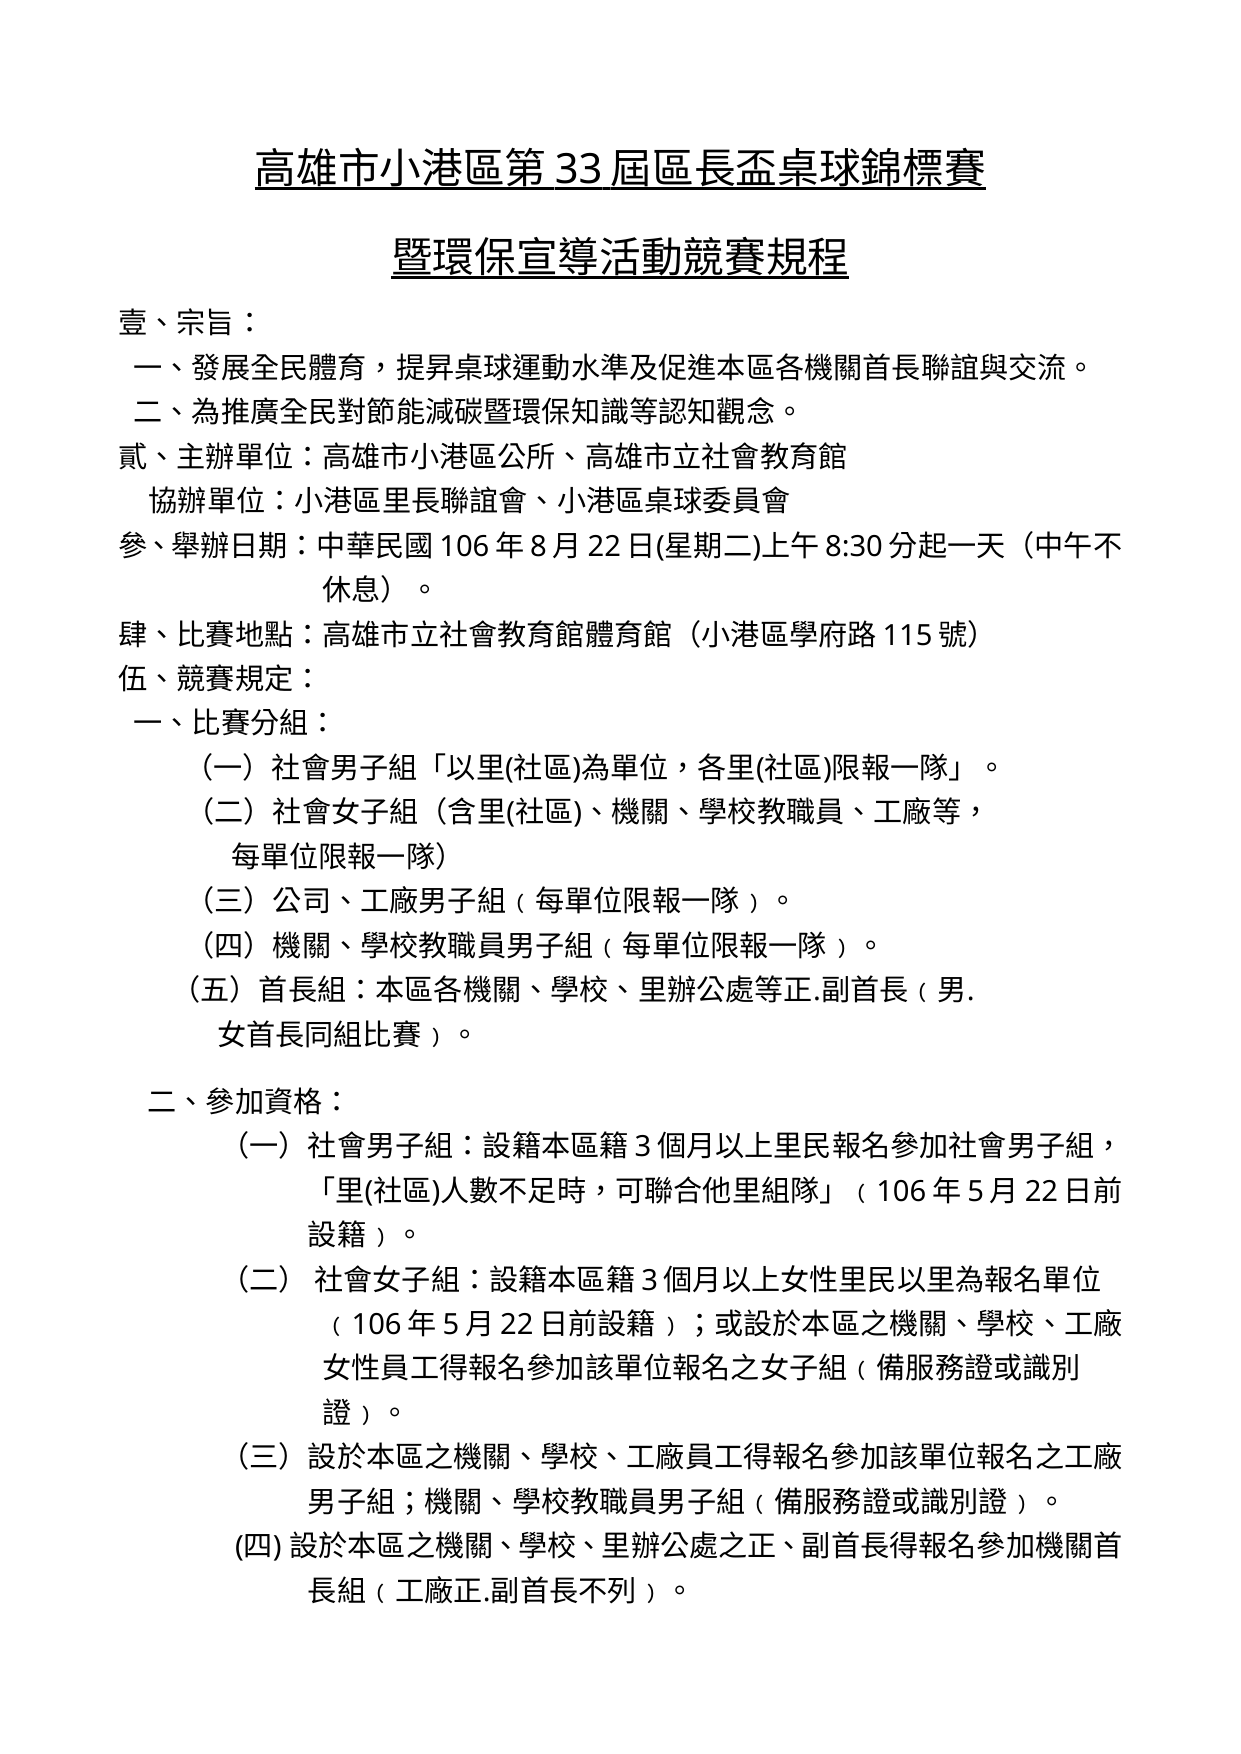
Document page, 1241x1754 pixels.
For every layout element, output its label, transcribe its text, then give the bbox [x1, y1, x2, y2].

text （一）社會男子組：設籍本區籍3個月以上里民報名參加社會男子組，「里(社區)人數不足時，可聯合他里組隊」﹙106年5月22日前設籍﹚。 [220, 1122, 1122, 1255]
text 參、舉辦日期：中華民國106年8月22日(星期二)上午8:30分起一天（中午不休息）。 [118, 521, 1122, 610]
text 肆、比賽地點：高雄市立社會教育館體育館（小港區學府路115號） [118, 610, 1122, 654]
text （二） 社會女子組：設籍本區籍3個月以上女性里民以里為報名單位﹙106年5月22日前設籍﹚；或設於本區之機關、學校、工廠女性員工得報名參加該單位報名之女子組﹙備服務證或識別證﹚。 [220, 1255, 1122, 1433]
text 一、比賽分組： [118, 699, 1122, 743]
text 協辦單位：小港區里長聯誼會、小港區桌球委員會 [118, 477, 1122, 521]
text （一）社會男子組「以里(社區)為單位，各里(社區)限報一隊」。 [118, 743, 1122, 788]
text （五）首長組：本區各機關、學校、里辦公處等正.副首長﹙男. [118, 966, 1122, 1010]
text （三）公司、工廠男子組﹙每單位限報一隊﹚。 [118, 877, 1122, 921]
text 女首長同組比賽﹚。 [118, 1010, 1122, 1055]
text 高雄市小港區第33屆區長盃桌球錦標賽 [118, 121, 1122, 210]
text 伍、競賽規定： [118, 654, 1122, 699]
text （三）設於本區之機關、學校、工廠員工得報名參加該單位報名之工廠男子組；機關、學校教職員男子組﹙備服務證或識別證﹚。 [220, 1433, 1122, 1522]
text （四）機關、學校教職員男子組﹙每單位限報一隊﹚。 [118, 921, 1122, 966]
text 二、參加資格： [118, 1077, 1122, 1122]
text （二）社會女子組（含里(社區)、機關、學校教職員、工廠等， [118, 788, 1122, 832]
text 貳、主辦單位：高雄市小港區公所、高雄市立社會教育館 [118, 432, 1122, 477]
text (四) 設於本區之機關、學校、里辦公處之正、副首長得報名參加機關首長組﹙工廠正.副首長不列﹚。 [235, 1522, 1122, 1611]
text 每單位限報一隊） [118, 832, 1122, 877]
text 暨環保宣導活動競賽規程 [118, 210, 1122, 299]
text 一、發展全民體育，提昇桌球運動水準及促進本區各機關首長聯誼與交流。 [118, 343, 1122, 388]
text 二、為推廣全民對節能減碳暨環保知識等認知觀念。 [118, 388, 1122, 432]
text 壹、宗旨： [118, 299, 1122, 343]
